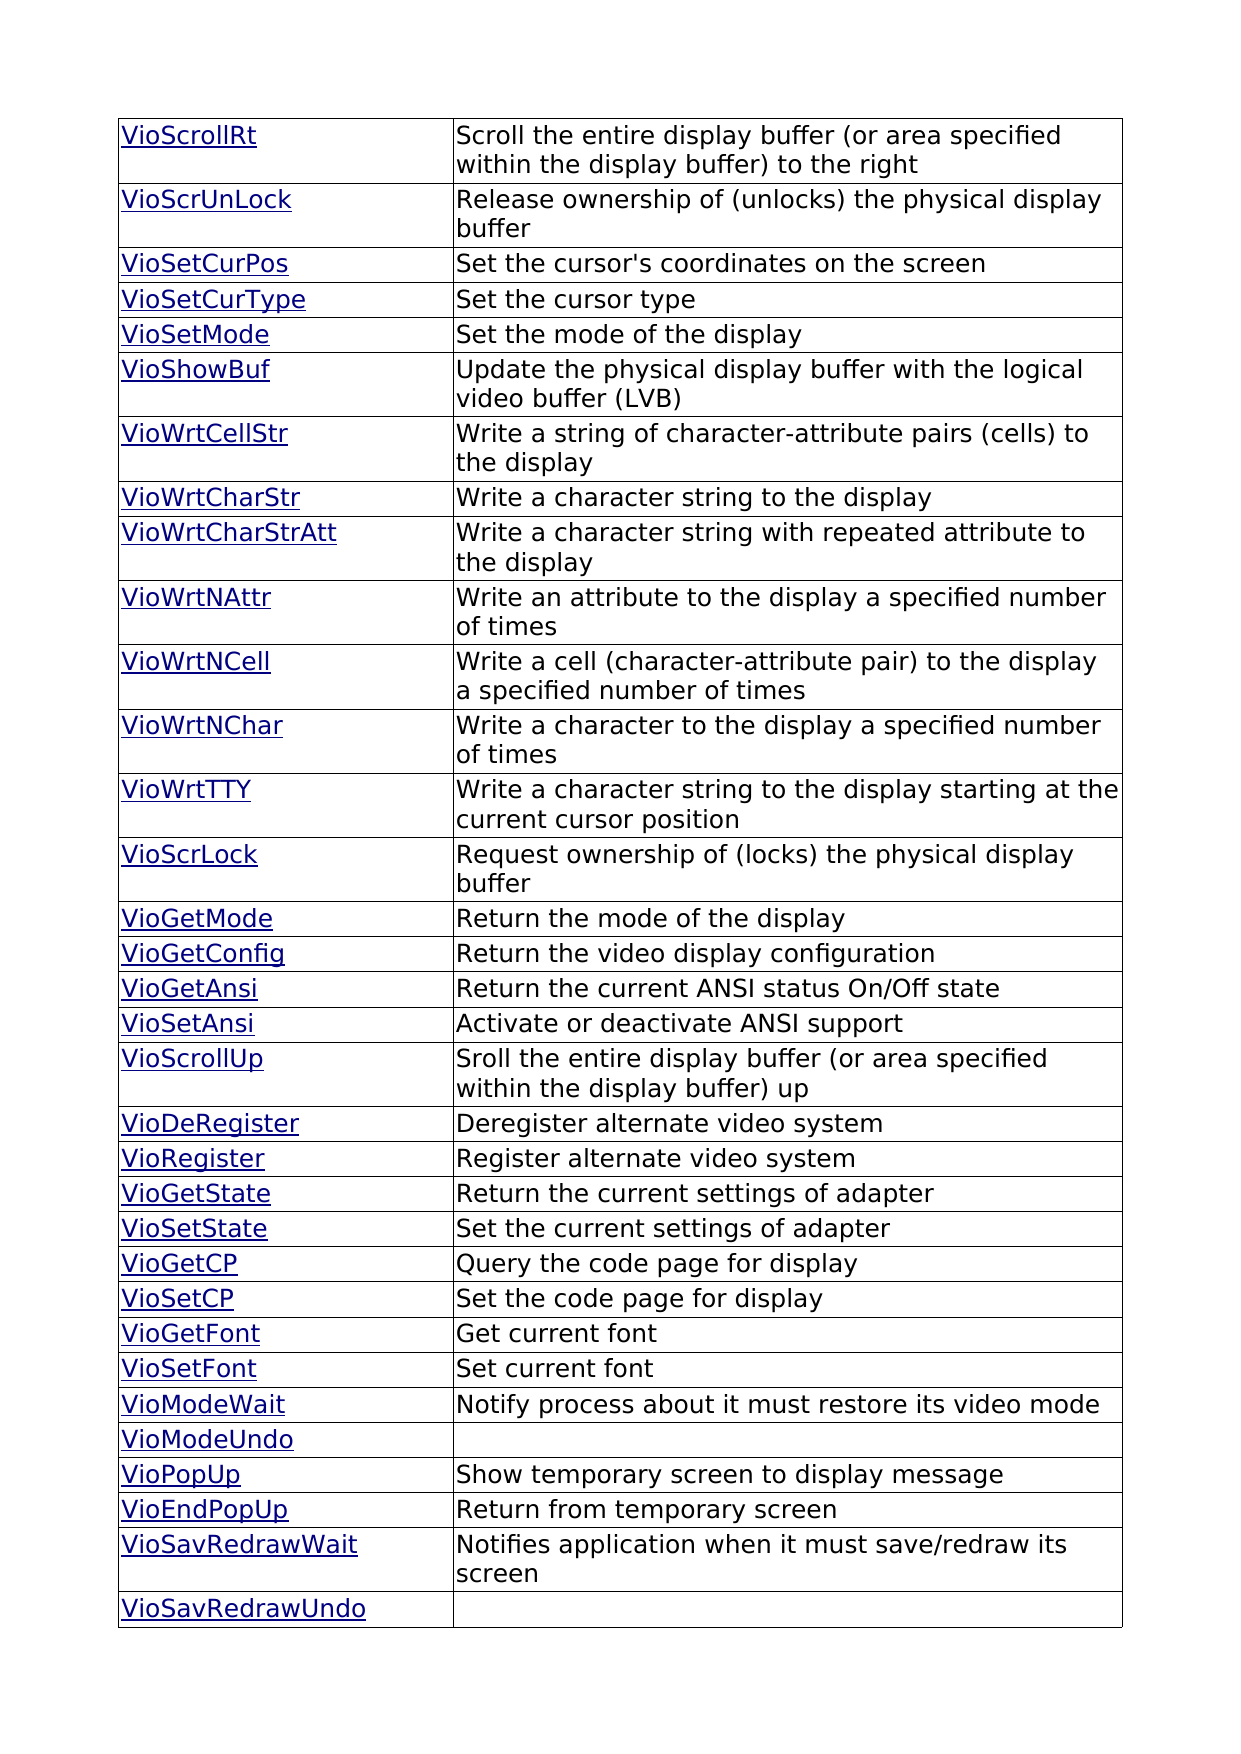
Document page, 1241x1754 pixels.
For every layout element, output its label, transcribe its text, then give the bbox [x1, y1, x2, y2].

table_cell VioSetCurPos [119, 248, 453, 282]
table_cell Write a character string with repeated attribute to the display [454, 517, 1122, 580]
table_cell Sroll the entire display buffer (or area specified within the display buffer) up [454, 1043, 1122, 1106]
table_cell VioGetFont [119, 1318, 453, 1352]
table_cell Request ownership of (locks) the physical display buffer [454, 838, 1122, 901]
table_cell Register alternate video system [454, 1142, 1122, 1176]
table_cell VioWrtCellStr [119, 417, 453, 481]
table_cell VioScrollUp [119, 1043, 453, 1106]
table_cell Return the current settings of adapter [454, 1177, 1122, 1211]
table_cell VioSetCurType [119, 283, 453, 317]
table_cell VioDeRegister [119, 1107, 453, 1141]
table_cell Write a character string to the display starting at the current cursor position [454, 774, 1122, 837]
table_cell Release ownership of (unlocks) the physical display buffer [454, 184, 1122, 247]
table_cell VioEndPopUp [119, 1493, 453, 1527]
table_cell Write an attribute to the display a specified number of times [454, 581, 1122, 644]
table_cell Return the current ANSI status On/Off state [454, 972, 1122, 1007]
table_cell Scroll the entire display buffer (or area specified within the display buffer) to the right [454, 119, 1122, 182]
table_cell VioSavRedrawWait [119, 1528, 453, 1591]
table_cell VioWrtTTY [119, 774, 453, 837]
table_cell Write a character string to the display [454, 482, 1122, 516]
table_cell Set the cursor type [454, 283, 1122, 317]
table_cell VioWrtCharStr [119, 482, 453, 516]
table_cell Deregister alternate video system [454, 1107, 1122, 1141]
table_cell Return the video display configuration [454, 937, 1122, 971]
table_cell VioWrtNAttr [119, 581, 453, 644]
table_cell Update the physical display buffer with the logical video buffer (LVB) [454, 353, 1122, 416]
table_cell VioWrtCharStrAtt [119, 517, 453, 580]
table_cell Write a string of character-attribute pairs (cells) to the display [454, 417, 1122, 481]
table_cell Return from temporary screen [454, 1493, 1122, 1527]
table_cell Notifies application when it must save/redraw its screen [454, 1528, 1122, 1591]
table_cell Set current font [454, 1353, 1122, 1387]
table_cell VioModeWait [119, 1388, 453, 1422]
table_cell Activate or deactivate ANSI support [454, 1008, 1122, 1042]
table_cell Show temporary screen to display message [454, 1458, 1122, 1492]
table_cell VioSetAnsi [119, 1008, 453, 1042]
table_cell Query the code page for display [454, 1247, 1122, 1281]
table_cell VioRegister [119, 1142, 453, 1176]
table_cell VioSetState [119, 1212, 453, 1246]
table_cell [454, 1423, 1122, 1457]
table_cell Set the code page for display [454, 1282, 1122, 1317]
table_cell Set the current settings of adapter [454, 1212, 1122, 1246]
table_cell Notify process about it must restore its video mode [454, 1388, 1122, 1422]
table_cell VioSetMode [119, 318, 453, 352]
table_cell Set the mode of the display [454, 318, 1122, 352]
table_cell VioSavRedrawUndo [119, 1592, 453, 1627]
table_cell [454, 1592, 1122, 1627]
table_cell Get current font [454, 1318, 1122, 1352]
table_cell VioGetConfig [119, 937, 453, 971]
table_cell VioModeUndo [119, 1423, 453, 1457]
table_cell VioScrollRt [119, 119, 453, 182]
table_cell Return the mode of the display [454, 902, 1122, 936]
table_cell VioPopUp [119, 1458, 453, 1492]
table_cell VioScrLock [119, 838, 453, 901]
table_cell VioWrtNChar [119, 710, 453, 773]
table_cell VioGetState [119, 1177, 453, 1211]
table_cell VioScrUnLock [119, 184, 453, 247]
table_cell VioShowBuf [119, 353, 453, 416]
table_cell VioGetMode [119, 902, 453, 936]
table_cell Write a character to the display a specified number of times [454, 710, 1122, 773]
table_cell Write a cell (character-attribute pair) to the display a specified number of times [454, 645, 1122, 708]
table_cell VioSetCP [119, 1282, 453, 1317]
table_cell VioGetCP [119, 1247, 453, 1281]
table_cell Set the cursor's coordinates on the screen [454, 248, 1122, 282]
table_cell VioSetFont [119, 1353, 453, 1387]
table_cell VioGetAnsi [119, 972, 453, 1007]
table_cell VioWrtNCell [119, 645, 453, 708]
